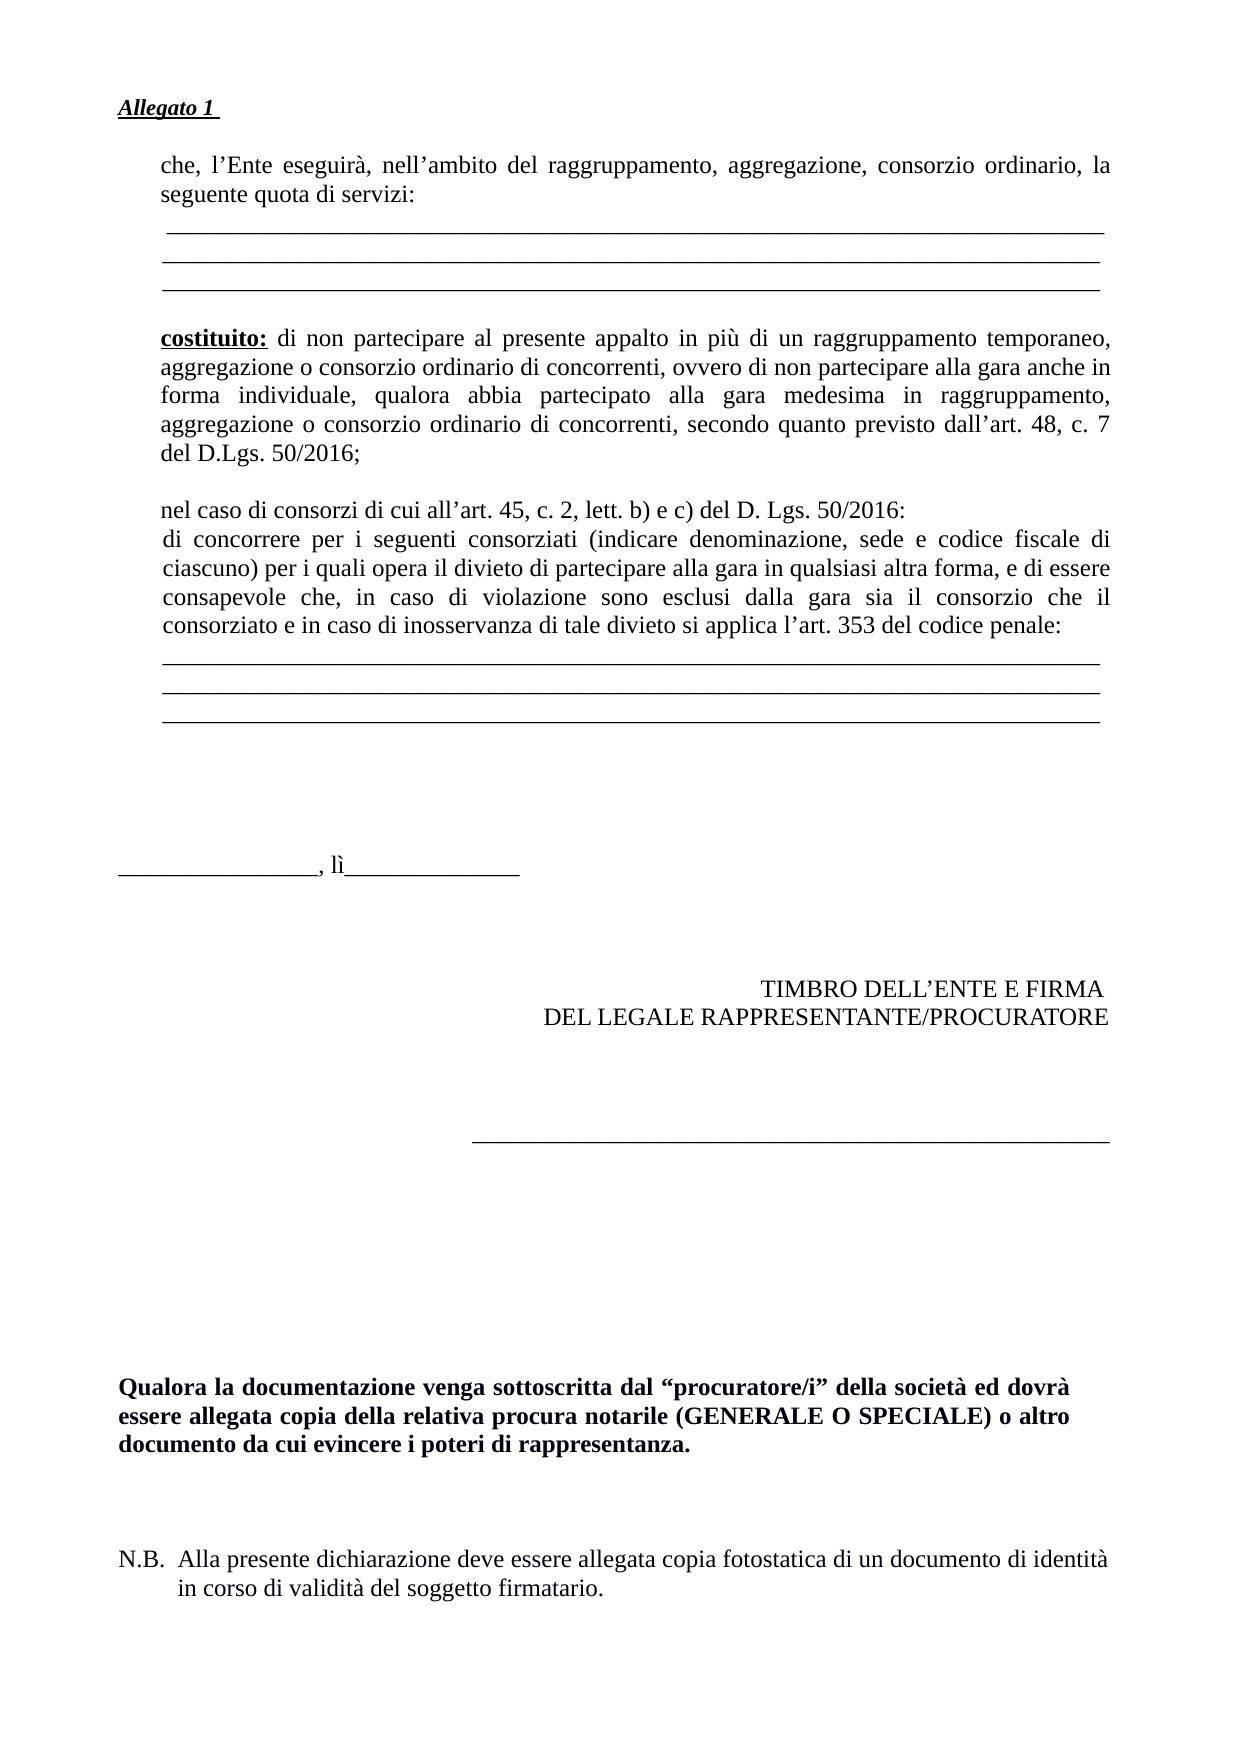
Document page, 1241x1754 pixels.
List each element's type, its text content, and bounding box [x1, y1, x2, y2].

text nel caso di consorzi di cui all’art. 45, c. 2, lett. b) e c) del D. Lgs. 50/2016: [160, 495, 1112, 524]
text ___________________________________________________________________________ [162, 639, 1112, 668]
text ___________________________________________________________________________ [162, 265, 1112, 294]
text ___________________________________________________________________________ [103, 697, 1112, 725]
text N.B. Alla presente dichiarazione deve essere allegata copia fotostatica di un documento di identità in corso di validità del soggetto firmatario. [118, 1544, 1109, 1602]
text ___________________________________________________ [118, 1117, 1109, 1146]
text ___________________________________________________________________________ [162, 237, 1112, 265]
text ___________________________________________________________________________ [160, 208, 1112, 237]
text ___________________________________________________________________________ [103, 668, 1112, 697]
text Qualora la documentazione venga sottoscritta dal “procuratore/i” della società ed dovrà essere allegata copia della relativa procura notarile (GENERALE O SPECIALE) o altro documento da cui evincere i poteri di rappresentanza. [118, 1372, 1071, 1458]
text costituito: di non partecipare al presente appalto in più di un raggruppamento temporaneo, aggregazione o consorzio ordinario di concorrenti, ovvero di non partecipare alla gara anche in forma individuale, qualora abbia partecipato alla gara medesima in raggruppamento, aggregazione o consorzio ordinario di concorrenti, secondo quanto previsto dall’art. 48, c. 7 del D.Lgs. 50/2016; [160, 323, 1112, 467]
text che, l’Ente eseguirà, nell’ambito del raggruppamento, aggregazione, consorzio ordinario, la seguente quota di servizi: [160, 150, 1112, 208]
text TIMBRO DELL’ENTE E FIRMA [118, 974, 1109, 1002]
text di concorrere per i seguenti consorziati (indicare denominazione, sede e codice fiscale di ciascuno) per i quali opera il divieto di partecipare alla gara in qualsiasi altra forma, e di essere consapevole che, in caso di violazione sono esclusi dalla gara sia il consorzio che il consorziato e in caso di inosservanza di tale divieto si applica l’art. 353 del codice penale: [162, 524, 1112, 639]
text DEL LEGALE RAPPRESENTANTE/PROCURATORE [118, 1002, 1109, 1031]
text ________________, lì______________ [118, 850, 1109, 879]
